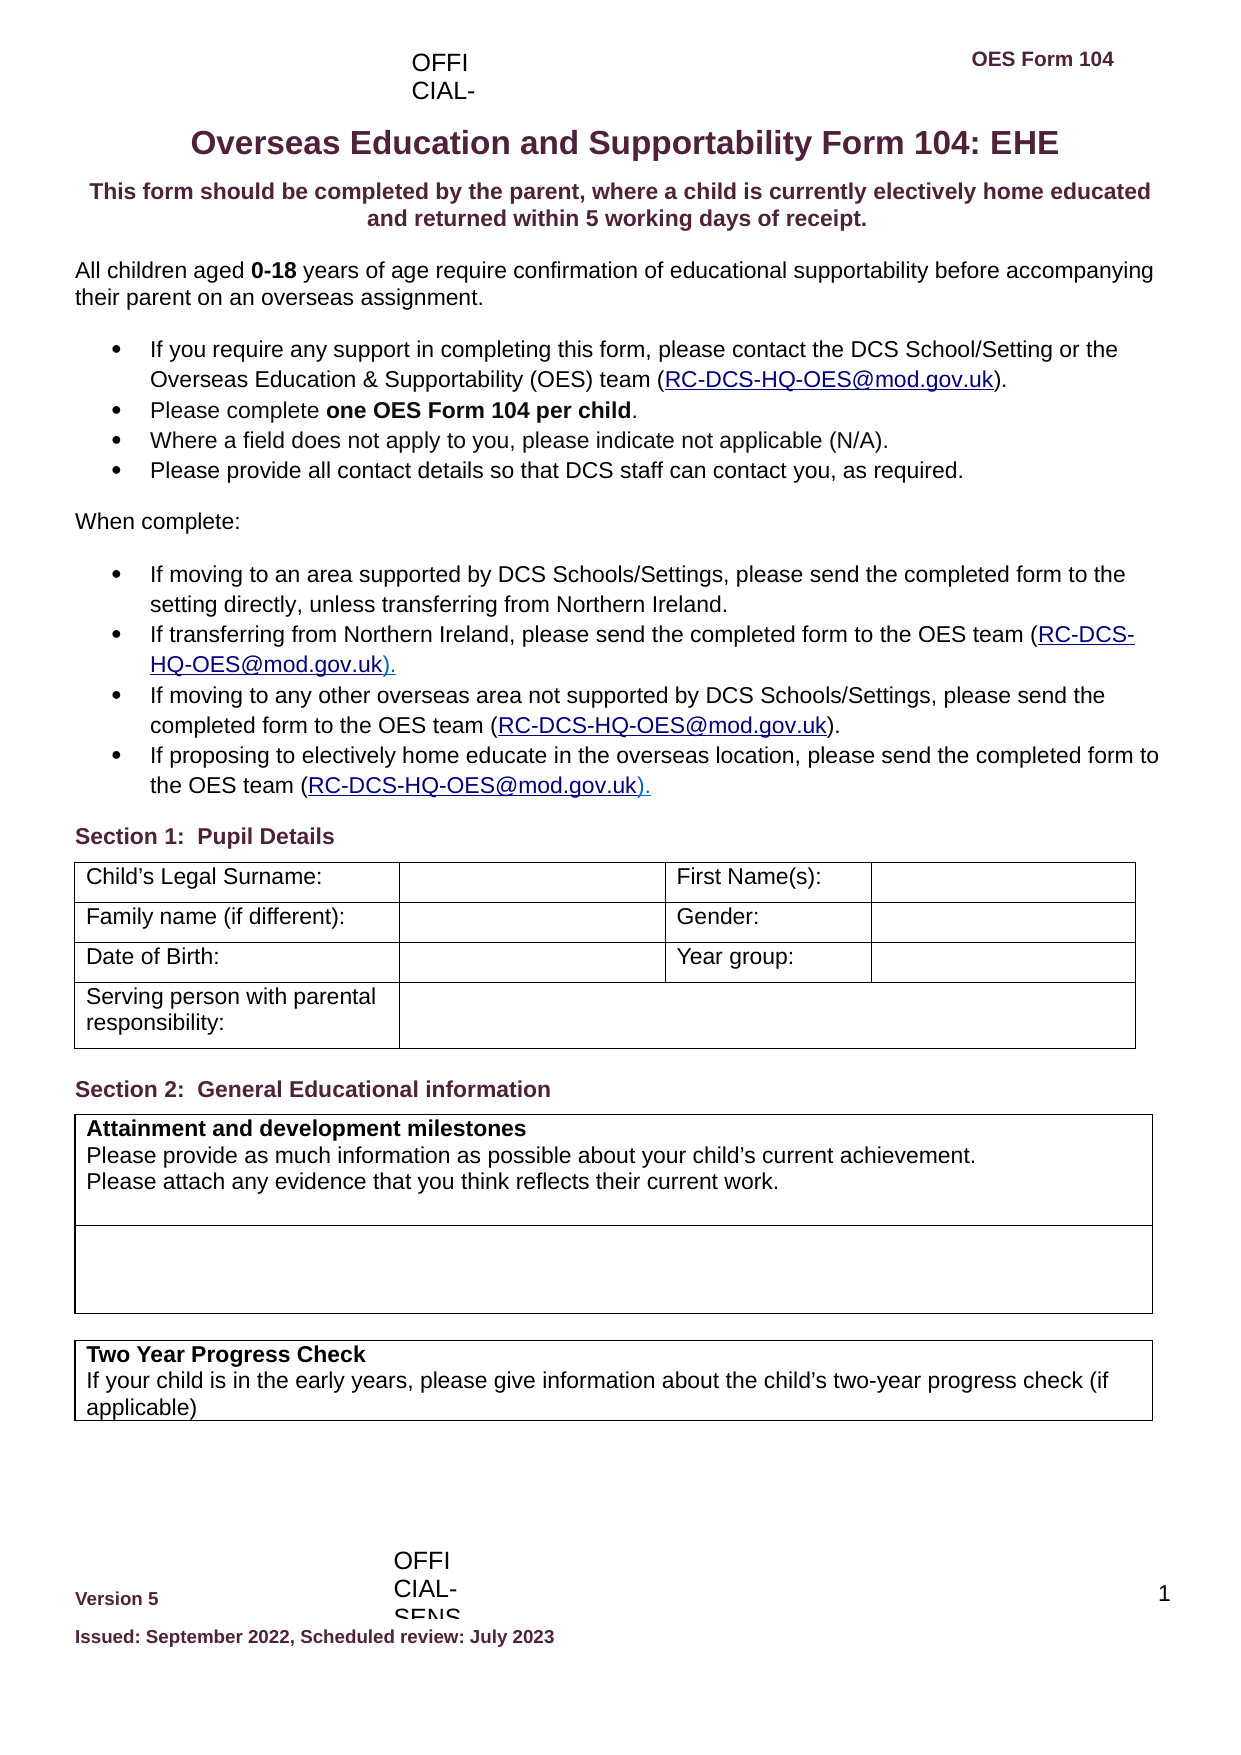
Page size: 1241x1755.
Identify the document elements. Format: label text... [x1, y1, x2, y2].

list If proposing to electively home educate in the overseas location, please send the completed form to the OES team (RC-DCS-HQ-OES@mod.gov.uk). [112, 742, 1165, 799]
table_cell Family name (if different): [75, 903, 399, 942]
table_cell [400, 903, 665, 942]
list If moving to any other overseas area not supported by DCS Schools/Settings, please send the completed form to the OES team (RC-DCS-HQ-OES@mod.gov.uk). [112, 682, 1165, 738]
text All children aged 0-18 years of age require confirmation of educational supportability before accompanying their parent on an overseas assignment. [75, 257, 1165, 310]
table_header Child’s Legal Surname: [75, 863, 399, 902]
table_cell Gender: [666, 903, 871, 942]
text Section 1: Pupil Details [75, 823, 1165, 850]
table_cell [872, 943, 1135, 982]
text Section 2: General Educational information [75, 1076, 1165, 1102]
text This form should be completed by the parent, where a child is currently electively home educated and returned within 5 working days of receipt. [75, 178, 1165, 231]
list If moving to an area supported by DCS Schools/Settings, please send the completed form to the setting directly, unless transferring from Northern Ireland. [112, 561, 1165, 617]
table_cell [400, 943, 665, 982]
text When complete: [75, 508, 1165, 534]
table_header [400, 863, 665, 902]
list If transferring from Northern Ireland, please send the completed form to the OES team (RC-DCS-HQ-OES@mod.gov.uk). [112, 621, 1165, 678]
table_header [872, 863, 1135, 902]
table_header Two Year Progress Check If your child is in the early years, please give information about the child’s two-year progress check (if applicable) [76, 1341, 1152, 1420]
table_cell [400, 983, 1135, 1048]
table_cell [76, 1226, 1152, 1312]
text Overseas Education and Supportability Form 104: EHE [75, 123, 1165, 161]
table_header Attainment and development milestones Please provide as much information as possible about your child’s current achievement. Please attach any evidence that you think reflects their current work. [76, 1115, 1152, 1225]
list Please complete one OES Form 104 per child. [112, 397, 1165, 423]
list Please provide all contact details so that DCS staff can contact you, as required. [112, 457, 1165, 483]
table_cell [872, 903, 1135, 942]
list If you require any support in completing this form, please contact the DCS School/Setting or the Overseas Education & Supportability (OES) team (RC-DCS-HQ-OES@mod.gov.uk). [112, 336, 1165, 393]
table_cell Date of Birth: [75, 943, 399, 982]
table_header First Name(s): [666, 863, 871, 902]
table_cell Year group: [666, 943, 871, 982]
table_cell Serving person with parental responsibility: [75, 983, 399, 1048]
list Where a field does not apply to you, please indicate not applicable (N/A). [112, 427, 1165, 453]
